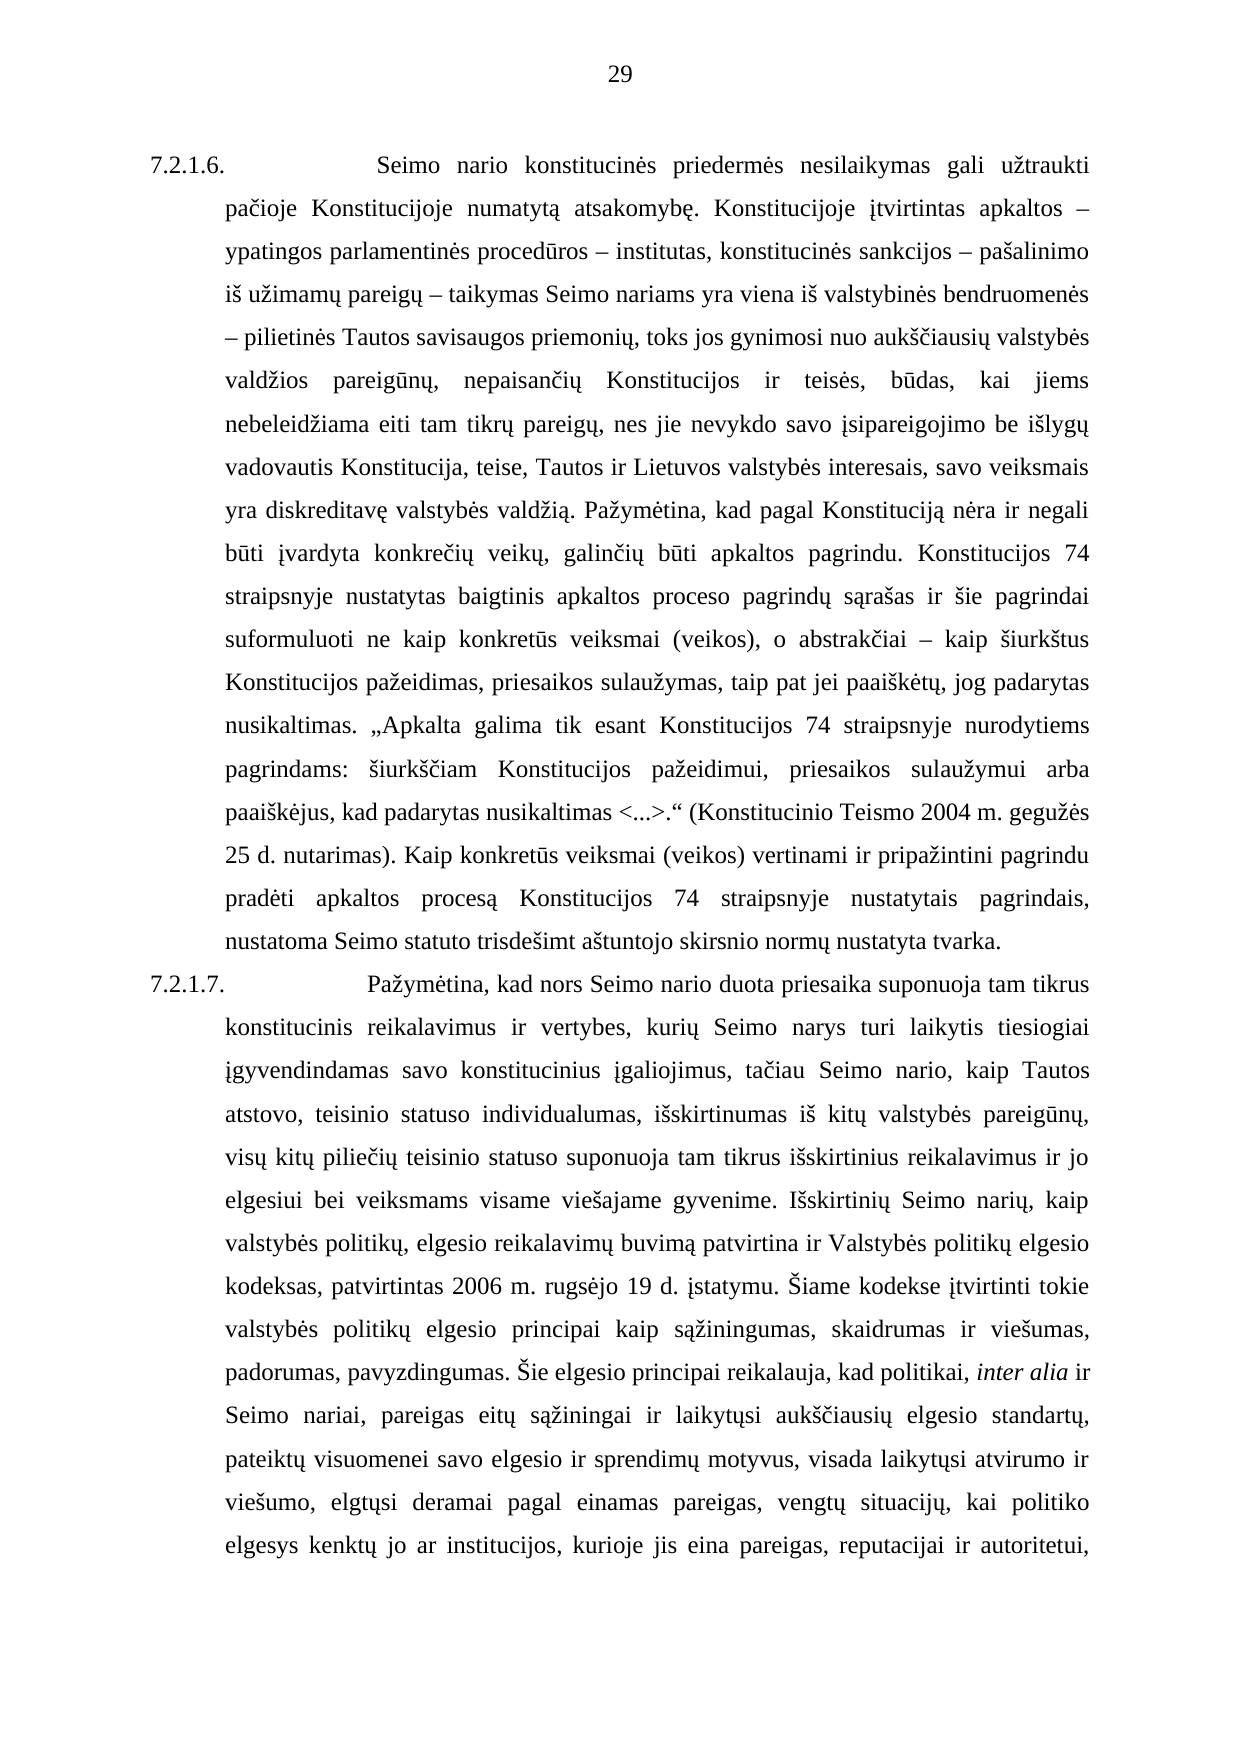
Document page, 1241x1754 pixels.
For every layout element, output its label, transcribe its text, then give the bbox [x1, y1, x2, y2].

text 7.2.1.6. Seimo nario konstitucinės priedermės nesilaikymas gali užtraukti pačioje Konstitucijoje numatytą atsakomybę. Konstitucijoje įtvirtintas apkaltos – ypatingos parlamentinės procedūros – institutas, konstitucinės sankcijos – pašalinimo iš užimamų pareigų – taikymas Seimo nariams yra viena iš valstybinės bendruomenės – pilietinės Tautos savisaugos priemonių, toks jos gynimosi nuo aukščiausių valstybės valdžios pareigūnų, nepaisančių Konstitucijos ir teisės, būdas, kai jiems nebeleidžiama eiti tam tikrų pareigų, nes jie nevykdo savo įsipareigojimo be išlygų vadovautis Konstitucija, teise, Tautos ir Lietuvos valstybės interesais, savo veiksmais yra diskreditavę valstybės valdžią. Pažymėtina, kad pagal Konstituciją nėra ir negali būti įvardyta konkrečių veikų, galinčių būti apkaltos pagrindu. Konstitucijos 74 straipsnyje nustatytas baigtinis apkaltos proceso pagrindų sąrašas ir šie pagrindai suformuluoti ne kaip konkretūs veiksmai (veikos), o abstrakčiai – kaip šiurkštus Konstitucijos pažeidimas, priesaikos sulaužymas, taip pat jei paaiškėtų, jog padarytas nusikaltimas. „Apkalta galima tik esant Konstitucijos 74 straipsnyje nurodytiems pagrindams: šiurkščiam Konstitucijos pažeidimui, priesaikos sulaužymui arba paaiškėjus, kad padarytas nusikaltimas <...>.“ (Konstitucinio Teismo 2004 m. gegužės 25 d. nutarimas). Kaip konkretūs veiksmai (veikos) vertinami ir pripažintini pagrindu pradėti apkaltos procesą Konstitucijos 74 straipsnyje nustatytais pagrindais, nustatoma Seimo statuto trisdešimt aštuntojo skirsnio normų nustatyta tvarka. [150, 150, 1090, 955]
text 7.2.1.7. Pažymėtina, kad nors Seimo nario duota priesaika suponuoja tam tikrus konstitucinis reikalavimus ir vertybes, kurių Seimo narys turi laikytis tiesiogiai įgyvendindamas savo konstitucinius įgaliojimus, tačiau Seimo nario, kaip Tautos atstovo, teisinio statuso individualumas, išskirtinumas iš kitų valstybės pareigūnų, visų kitų piliečių teisinio statuso suponuoja tam tikrus išskirtinius reikalavimus ir jo elgesiui bei veiksmams visame viešajame gyvenime. Išskirtinių Seimo narių, kaip valstybės politikų, elgesio reikalavimų buvimą patvirtina ir Valstybės politikų elgesio kodeksas, patvirtintas 2006 m. rugsėjo 19 d. įstatymu. Šiame kodekse įtvirtinti tokie valstybės politikų elgesio principai kaip sąžiningumas, skaidrumas ir viešumas, padorumas, pavyzdingumas. Šie elgesio principai reikalauja, kad politikai, inter alia ir Seimo nariai, pareigas eitų sąžiningai ir laikytųsi aukščiausių elgesio standartų, pateiktų visuomenei savo elgesio ir sprendimų motyvus, visada laikytųsi atvirumo ir viešumo, elgtųsi deramai pagal einamas pareigas, vengtų situacijų, kai politiko elgesys kenktų jo ar institucijos, kurioje jis eina pareigas, reputacijai ir autoritetui, [150, 969, 1090, 1559]
